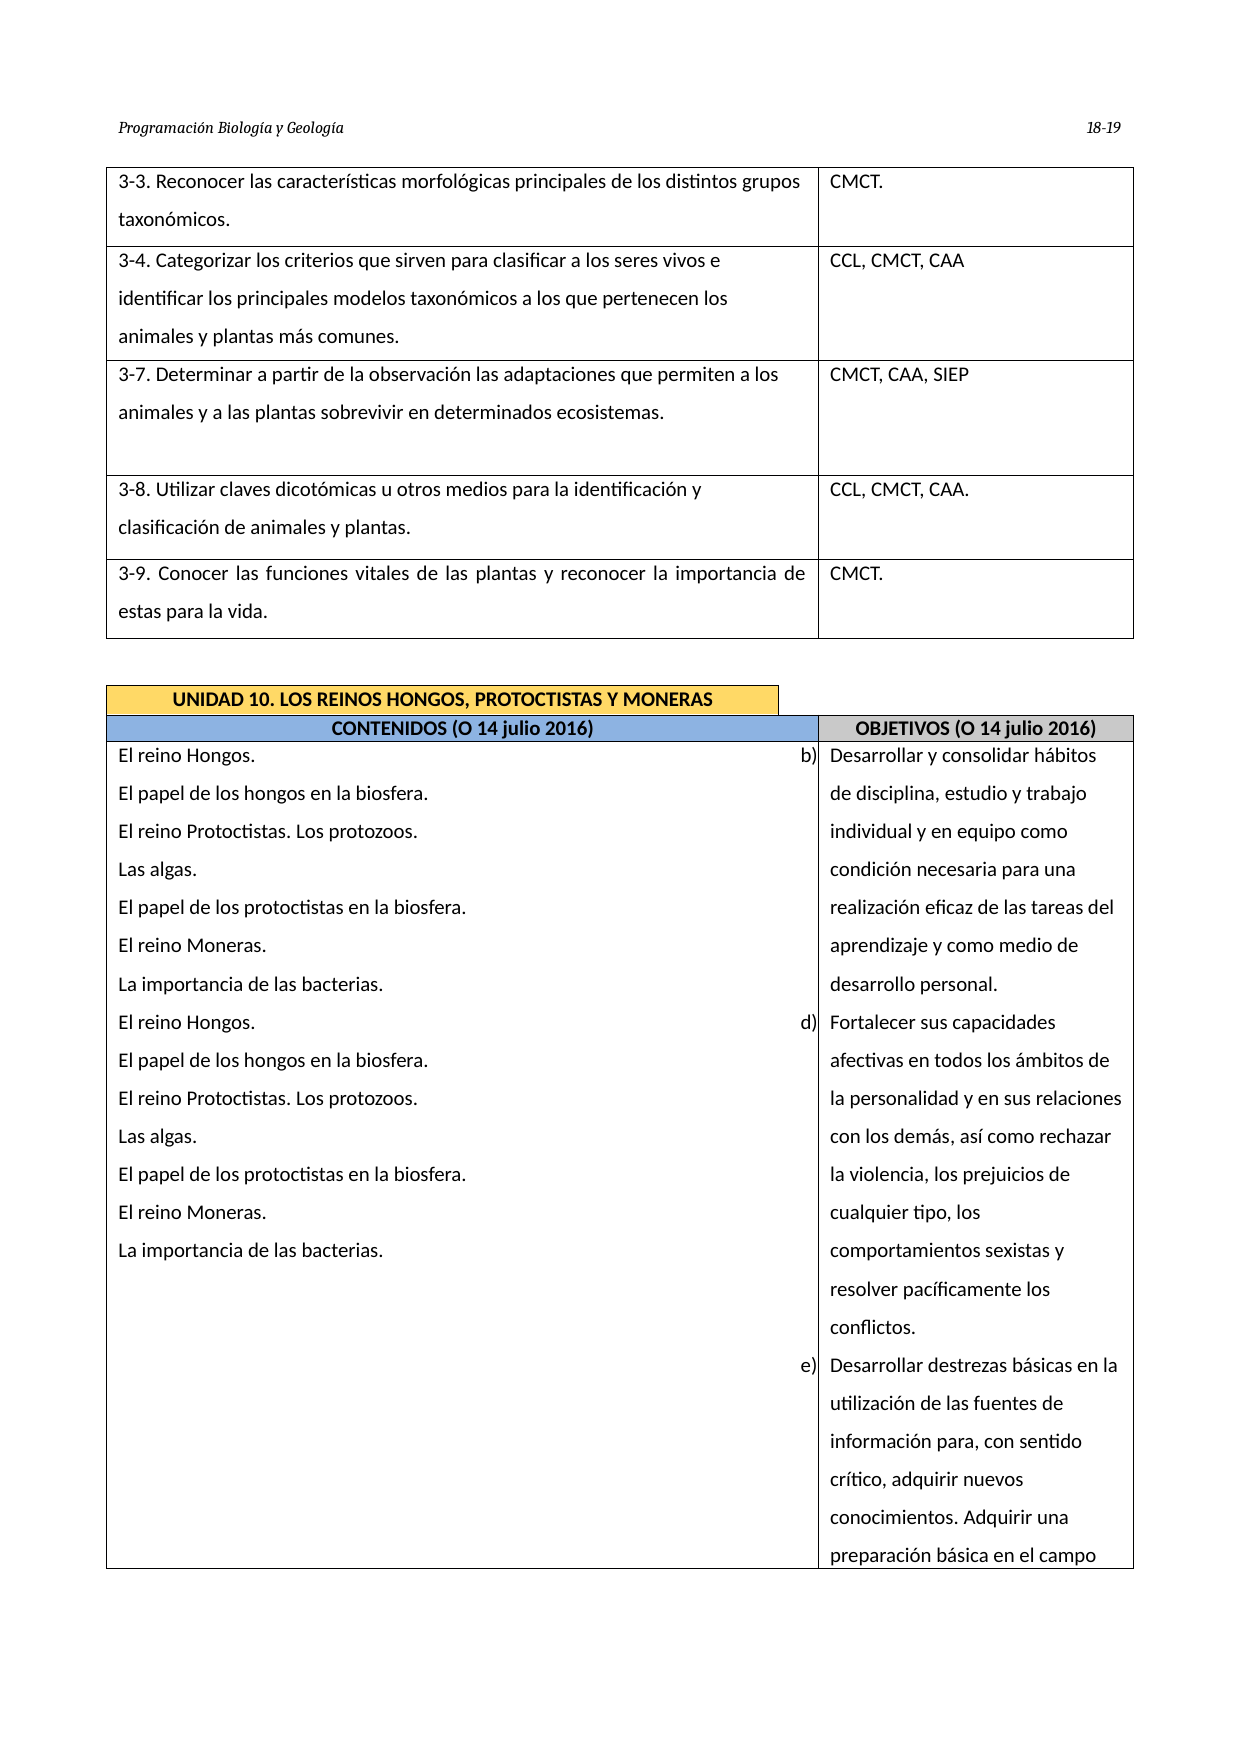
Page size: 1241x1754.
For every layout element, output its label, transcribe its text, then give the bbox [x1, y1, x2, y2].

table_cell b) Desarrollar y consolidar hábitos de disciplina, estudio y trabajo individual y en equipo como condición necesaria para una realización eficaz de las tareas del aprendizaje y como medio de desarrollo personal. d) Fortalecer sus capacidades afectivas en todos los ámbitos de la personalidad y en sus relaciones con los demás, así como rechazar la violencia, los prejuicios de cualquier tipo, los comportamientos sexistas y resolver pacíficamente los conflictos. e) Desarrollar destrezas básicas en la utilización de las fuentes de información para, con sentido crítico, adquirir nuevos conocimientos. Adquirir una preparación básica en el campo de las tecnologías, especialmente las de la información y la comunicación. f) Concebir el conocimiento científico como un saber integrado, que se estructura en distintas disciplinas, así como conocer y aplicar los métodos para identificar los problemas en los diversos campos del conocimiento y de la experiencia. g) Desarrollar el espíritu emprendedor y la confianza en sí mismo, la participación, el sentido crítico, la iniciativa personal y la capacidad para aprender a aprender, planificar, tomar decisiones y asumir responsabilidades. [819, 742, 1133, 1568]
table_cell 3-8. Utilizar claves dicotómicas u otros medios para la identificación y clasificación de animales y plantas. [107, 476, 818, 559]
table_cell 3-3. Reconocer las características morfológicas principales de los distintos grupos taxonómicos. [107, 168, 818, 246]
table_cell 3-4. Categorizar los criterios que sirven para clasificar a los seres vivos e identificar los principales modelos taxonómicos a los que pertenecen los animales y plantas más comunes. [107, 247, 818, 360]
table_cell CCL, CMCT, CAA [819, 247, 1133, 360]
table_cell El reino Hongos. El papel de los hongos en la biosfera. El reino Protoctistas. Los protozoos. Las algas. El papel de los protoctistas en la biosfera. El reino Moneras. La importancia de las bacterias. El reino Hongos. El papel de los hongos en la biosfera. El reino Protoctistas. Los protozoos. Las algas. El papel de los protoctistas en la biosfera. El reino Moneras. La importancia de las bacterias. [107, 742, 818, 1568]
table_cell OBJETIVOS (O 14 julio 2016) [819, 716, 1133, 741]
table_header UNIDAD 10. LOS REINOS HONGOS, PROTOCTISTAS Y MONERAS [107, 686, 778, 714]
table_cell CMCT. [819, 168, 1133, 246]
table_cell CONTENIDOS (O 14 julio 2016) [107, 716, 818, 741]
table_cell 3-9. Conocer las funciones vitales de las plantas y reconocer la importancia de estas para la vida. [107, 560, 818, 638]
table_cell CCL, CMCT, CAA. [819, 476, 1133, 559]
table_cell CMCT, CAA, SIEP [819, 361, 1133, 475]
table_cell 3-7. Determinar a partir de la observación las adaptaciones que permiten a los animales y a las plantas sobrevivir en determinados ecosistemas. [107, 361, 818, 475]
table_cell CMCT. [819, 560, 1133, 638]
